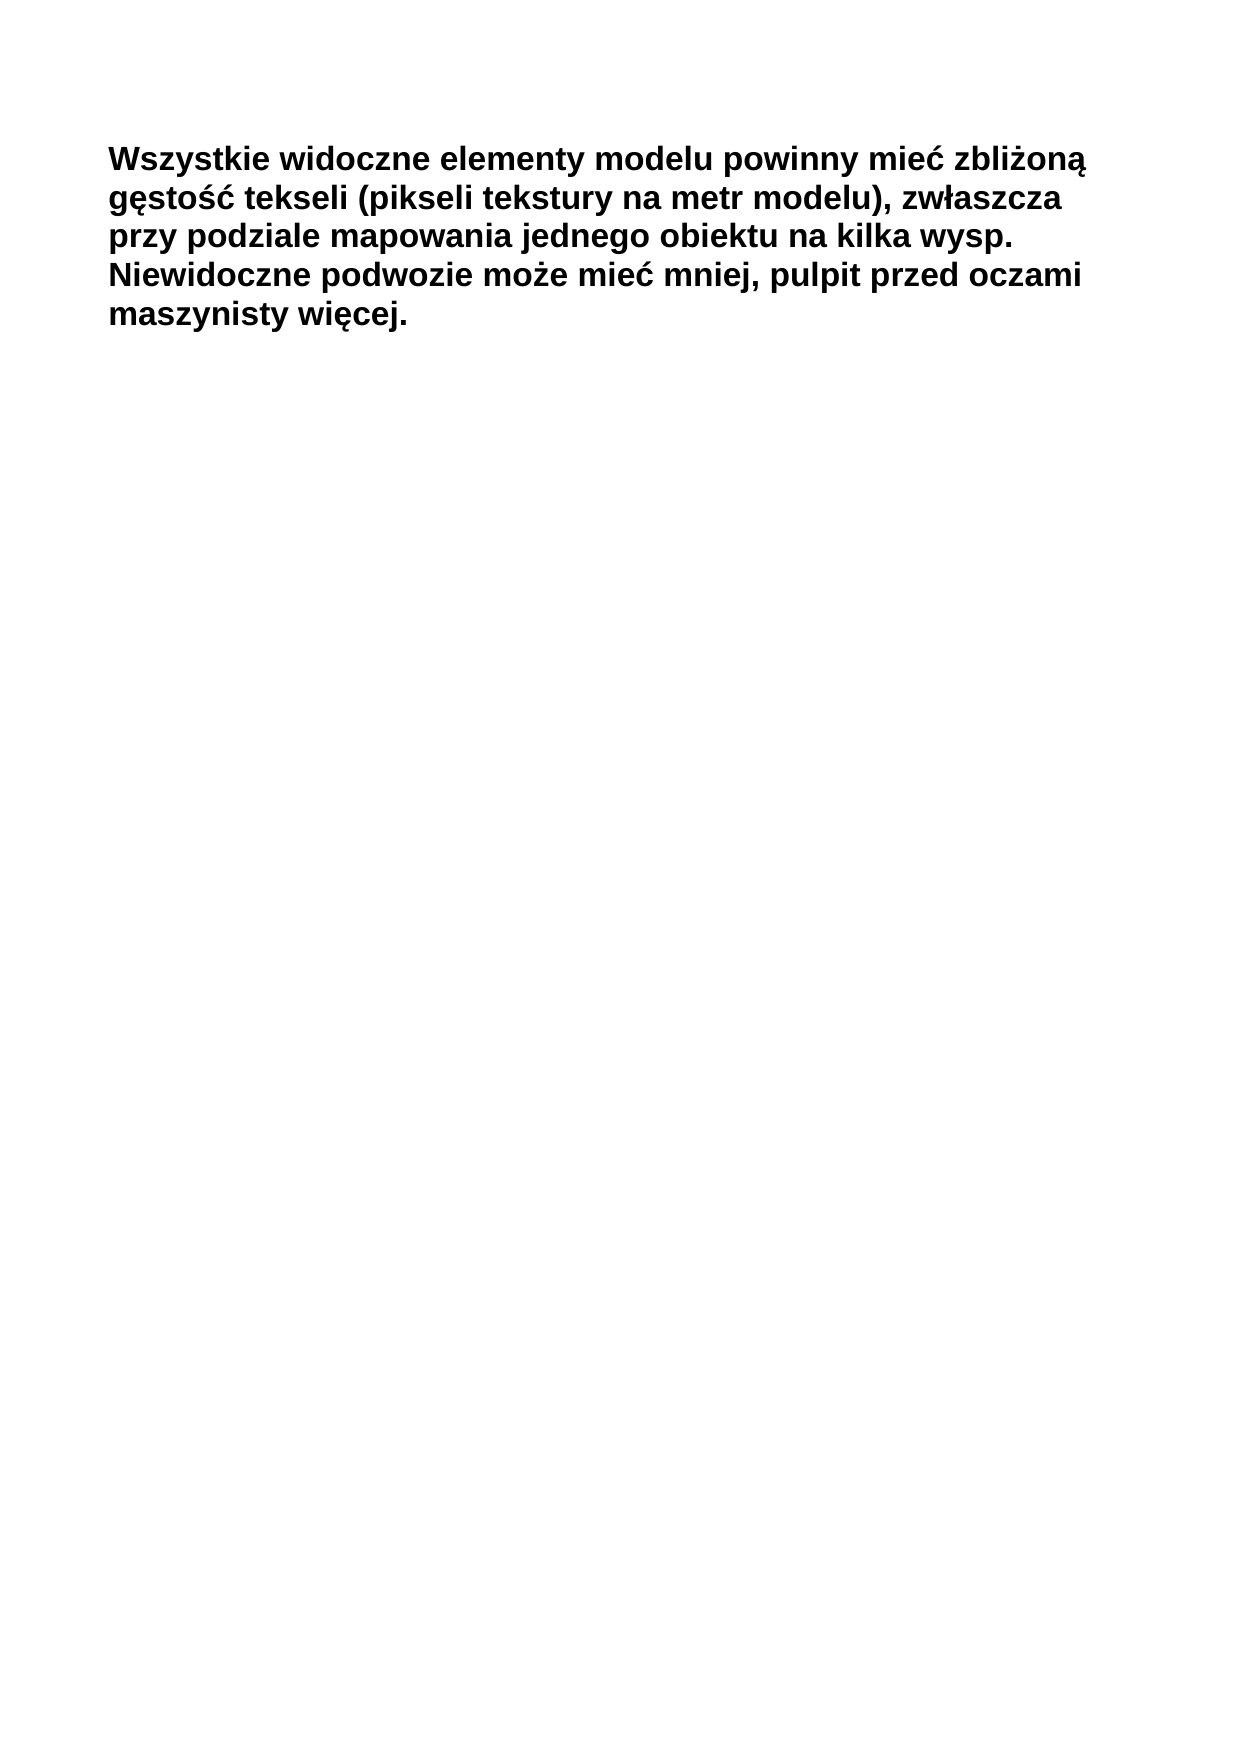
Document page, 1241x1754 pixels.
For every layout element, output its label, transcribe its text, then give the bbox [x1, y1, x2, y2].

subtitle Wszystkie widoczne elementy modelu powinny mieć zbliżoną gęstość tekseli (pikseli tekstury na metr modelu), zwłaszcza przy podziale mapowania jednego obiektu na kilka wysp. Niewidoczne podwozie może mieć mniej, pulpit przed oczami maszynisty więcej. [108, 139, 1123, 332]
